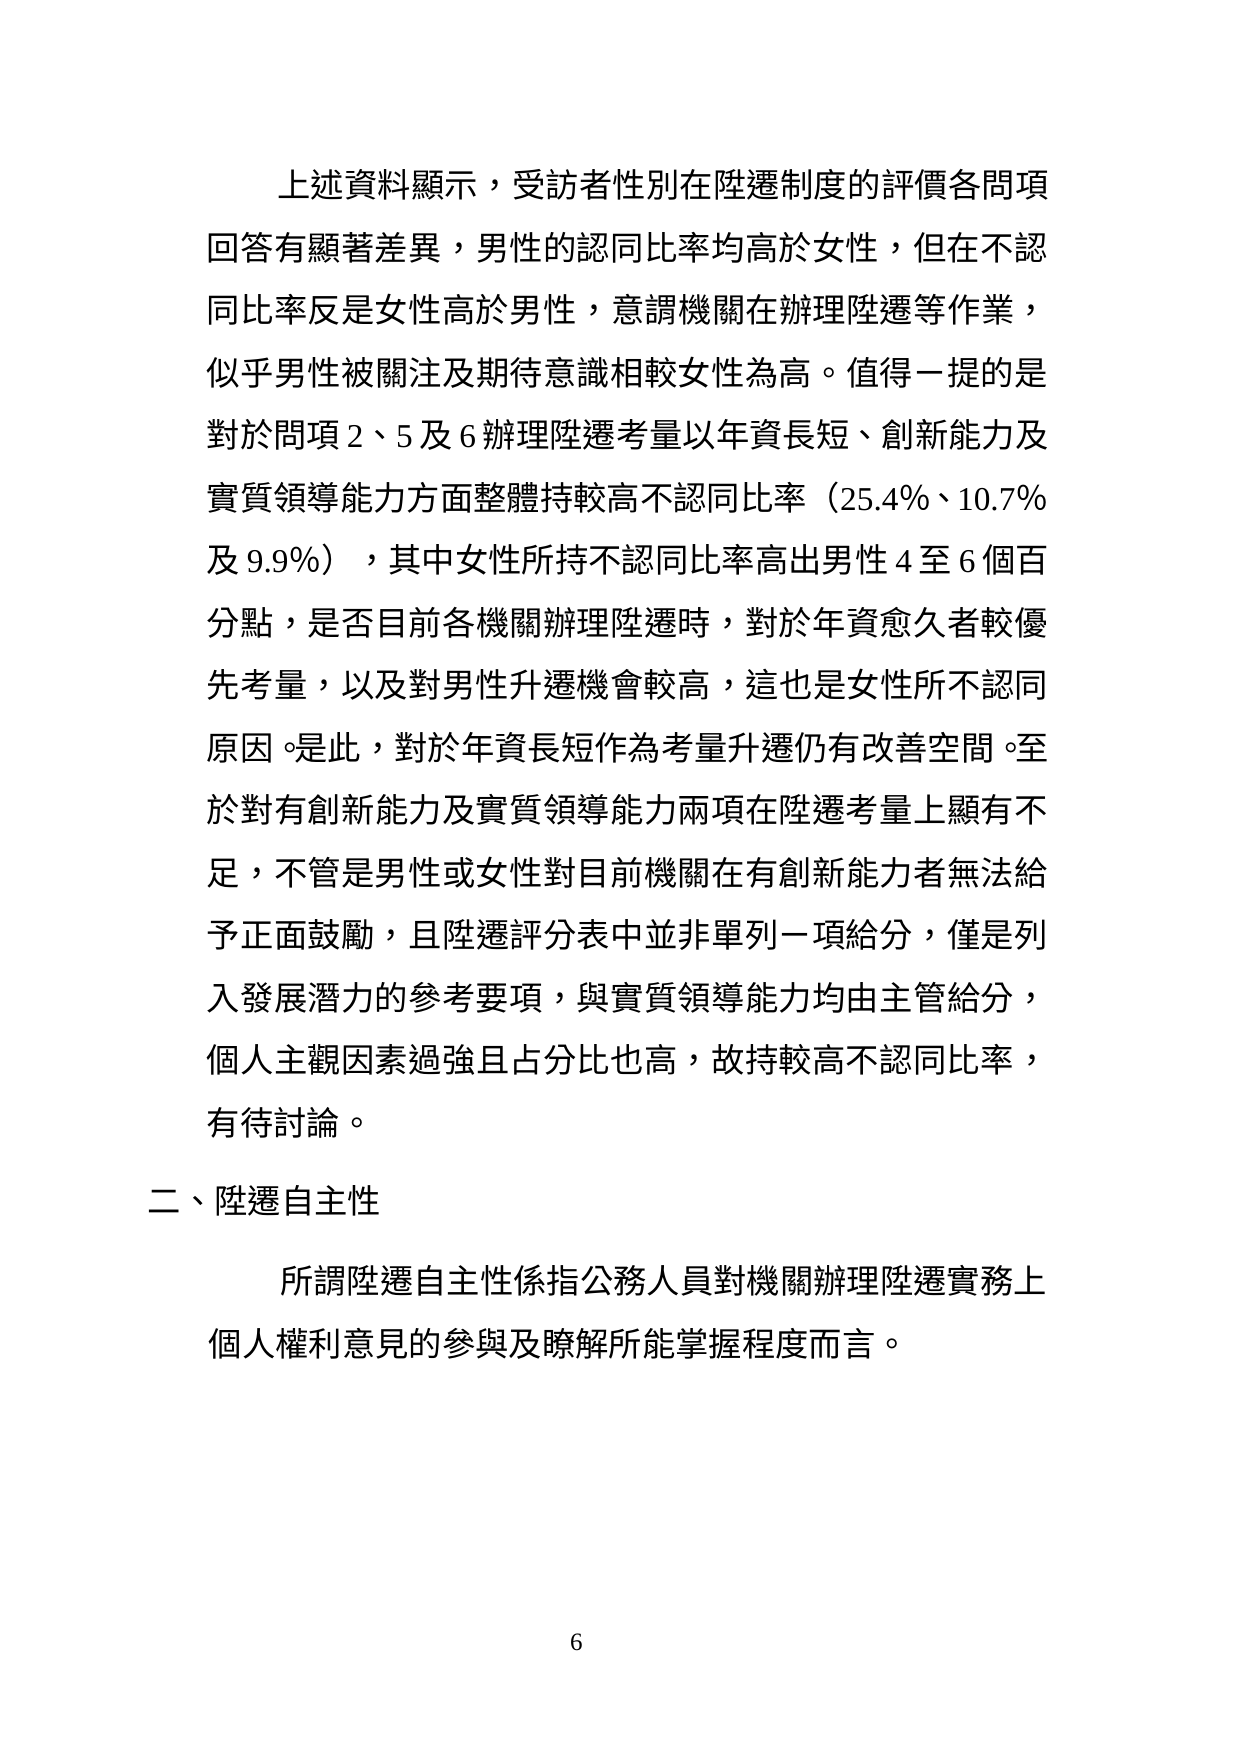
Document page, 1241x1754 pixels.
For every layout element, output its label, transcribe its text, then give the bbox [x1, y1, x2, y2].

text 二、陞遷自主性 [148, 1166, 1048, 1225]
text 所謂陞遷自主性係指公務人員對機關辦理陞遷實務上個人權利意見的參與及瞭解所能掌握程度而言。 [208, 1243, 1048, 1368]
text 上述資料顯示，受訪者性別在陞遷制度的評價各問項回答有顯著差異，男性的認同比率均高於女性，但在不認同比率反是女性高於男性，意謂機關在辦理陞遷等作業，似乎男性被關注及期待意識相較女性為高。值得ㄧ提的是，對於問項2、5及6辦理陞遷考量以年資長短、創新能力及實質領導能力方面整體持較高不認同比率（25.4％、10.7％及9.9％），其中女性所持不認同比率高出男性4至6個百分點，是否目前各機關辦理陞遷時，對於年資愈久者較優先考量，以及對男性升遷機會較高，這也是女性所不認同原因。是此，對於年資長短作為考量升遷仍有改善空間。至於對有創新能力及實質領導能力兩項在陞遷考量上顯有不足，不管是男性或女性對目前機關在有創新能力者無法給予正面鼓勵，且陞遷評分表中並非單列ㄧ項給分，僅是列入發展潛力的參考要項，與實質領導能力均由主管給分，個人主觀因素過強且占分比也高，故持較高不認同比率，有待討論。 [207, 148, 1048, 1148]
